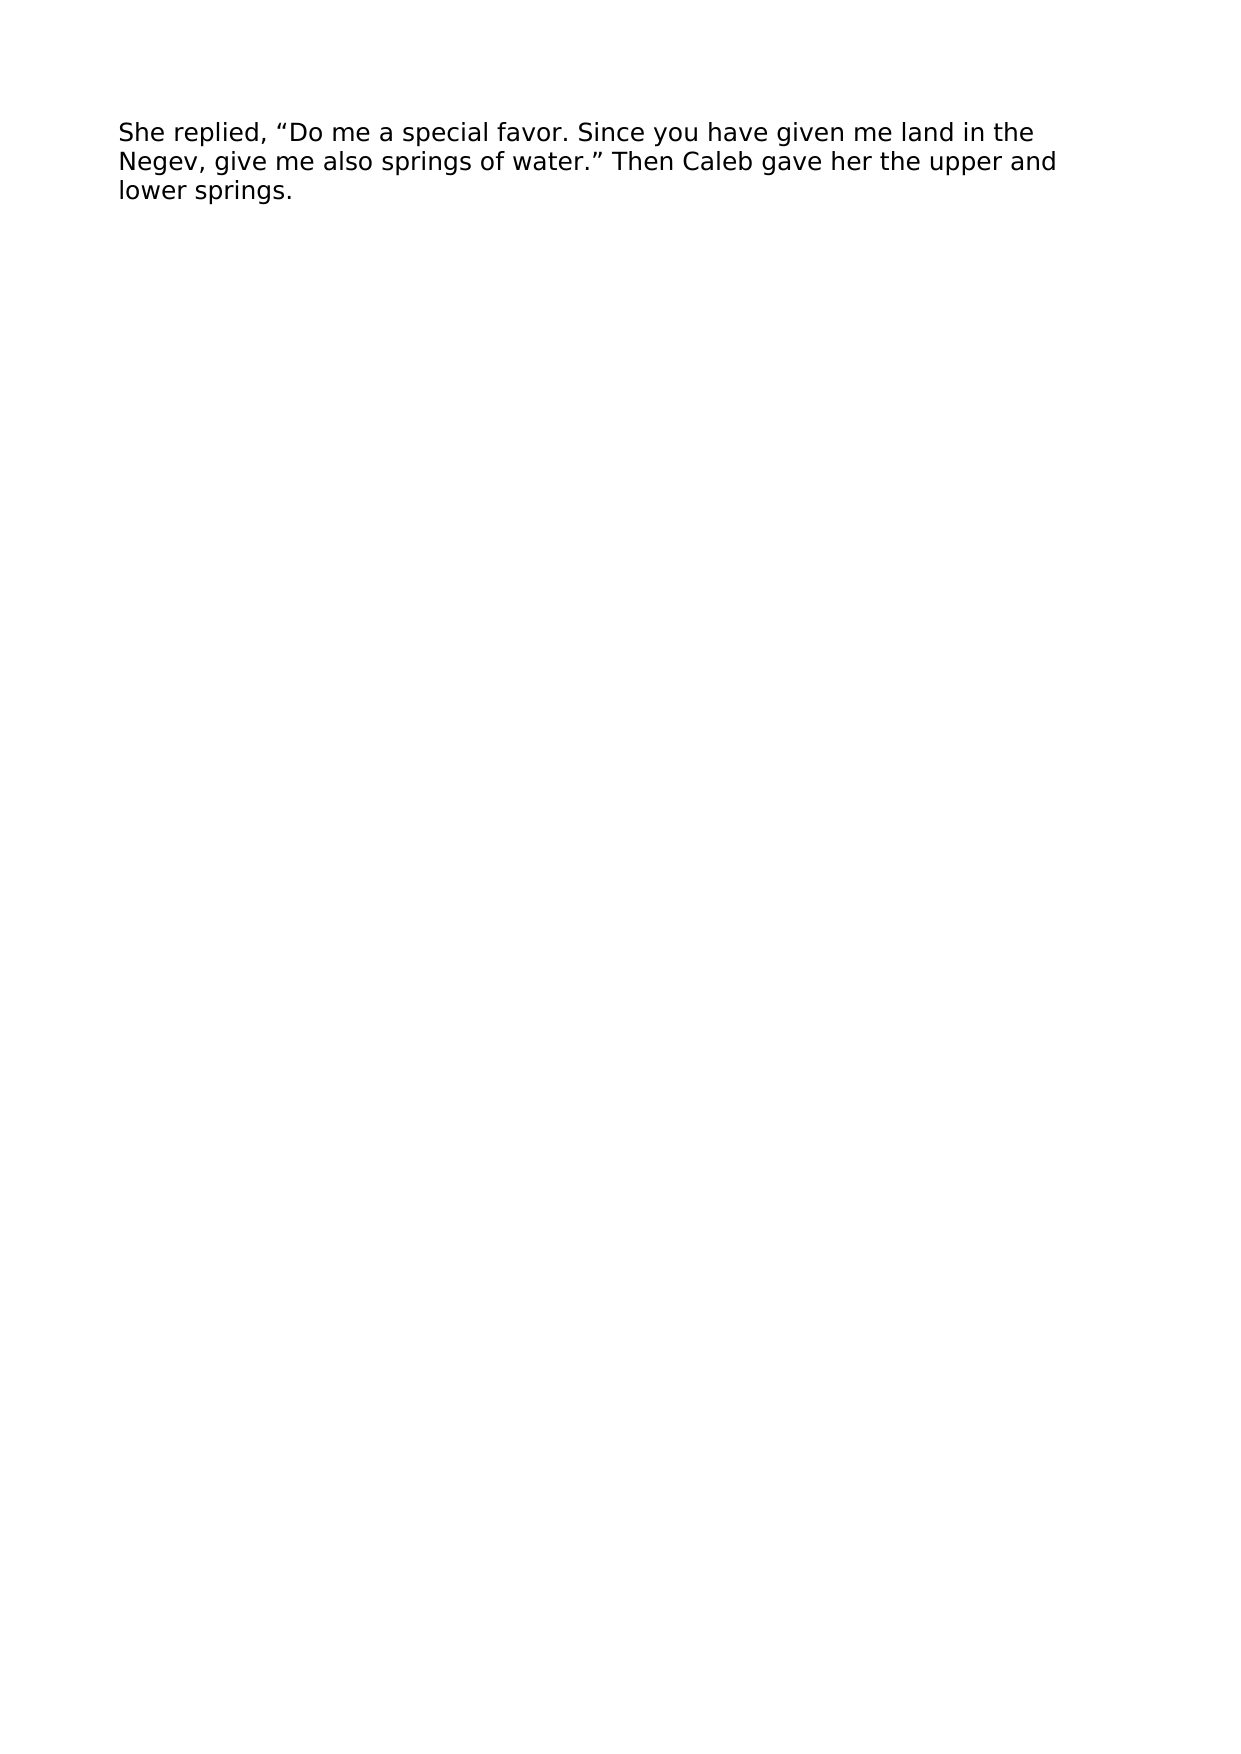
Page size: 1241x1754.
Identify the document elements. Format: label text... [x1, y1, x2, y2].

text She replied, “Do me a special favor. Since you have given me land in the Negev, give me also springs of water.” Then Caleb gave her the upper and lower springs. [118, 118, 1122, 206]
